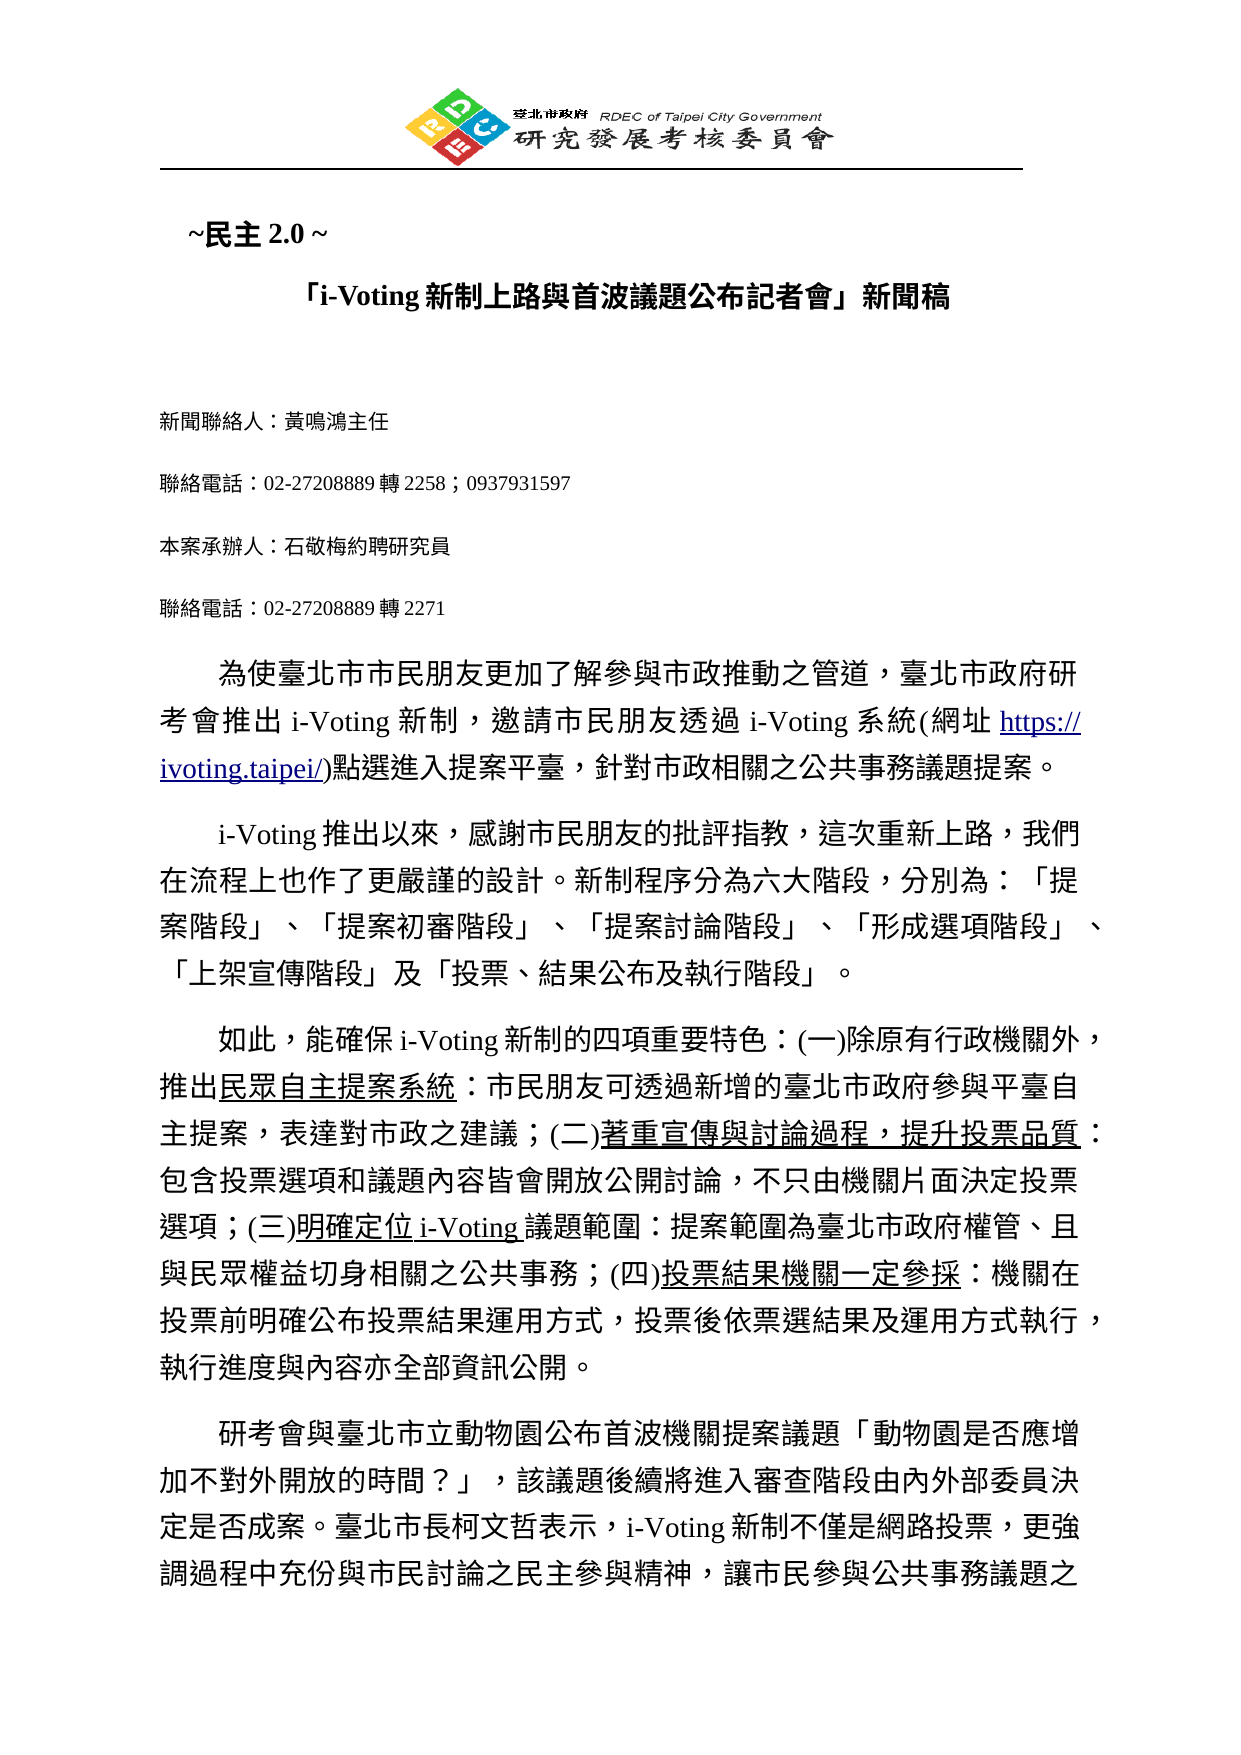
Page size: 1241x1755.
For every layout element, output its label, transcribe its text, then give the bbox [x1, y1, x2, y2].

text 如此，能確保i-Voting新制的四項重要特色：(一)除原有行政機關外，推出民眾自主提案系統：市民朋友可透過新增的臺北市政府參與平臺自主提案，表達對市政之建議；(二)著重宣傳與討論過程，提升投票品質：包含投票選項和議題內容皆會開放公開討論，不只由機關片面決定投票選項；(三)明確定位i-Voting議題範圍：提案範圍為臺北市政府權管、且與民眾權益切身相關之公共事務；(四)投票結果機關一定參採：機關在投票前明確公布投票結果運用方式，投票後依票選結果及運用方式執行，執行進度與內容亦全部資訊公開。 [159, 1013, 1081, 1388]
text i-Voting推出以來，感謝市民朋友的批評指教，這次重新上路，我們在流程上也作了更嚴謹的設計。新制程序分為六大階段，分別為：「提案階段」、「提案初審階段」、「提案討論階段」、「形成選項階段」、「上架宣傳階段」及「投票、結果公布及執行階段」。 [159, 807, 1081, 994]
text 本案承辦人：石敬梅約聘研究員 [159, 503, 1081, 566]
text ~民主2.0 ~ [159, 191, 1081, 253]
text 研考會與臺北市立動物園公布首波機關提案議題「動物園是否應增加不對外開放的時間？」，該議題後續將進入審查階段由內外部委員決定是否成案。臺北市長柯文哲表示，i-Voting新制不僅是網路投票，更強調過程中充份與市民討論之民主參與精神，讓市民參與公共事務議題之 [159, 1407, 1081, 1594]
text 新聞聯絡人：黃鳴鴻主任 [159, 378, 1081, 441]
text 為使臺北市市民朋友更加了解參與市政推動之管道，臺北市政府研考會推出i-Voting新制，邀請市民朋友透過i-Voting系統(網址https://ivoting.taipei/)點選進入提案平臺，針對市政相關之公共事務議題提案。 [159, 647, 1081, 788]
text 聯絡電話：02-27208889轉2271 [159, 566, 1081, 628]
text 聯絡電話：02-27208889轉2258；0937931597 [159, 441, 1081, 503]
text 「i-Voting新制上路與首波議題公布記者會」新聞稿 [159, 253, 1081, 316]
